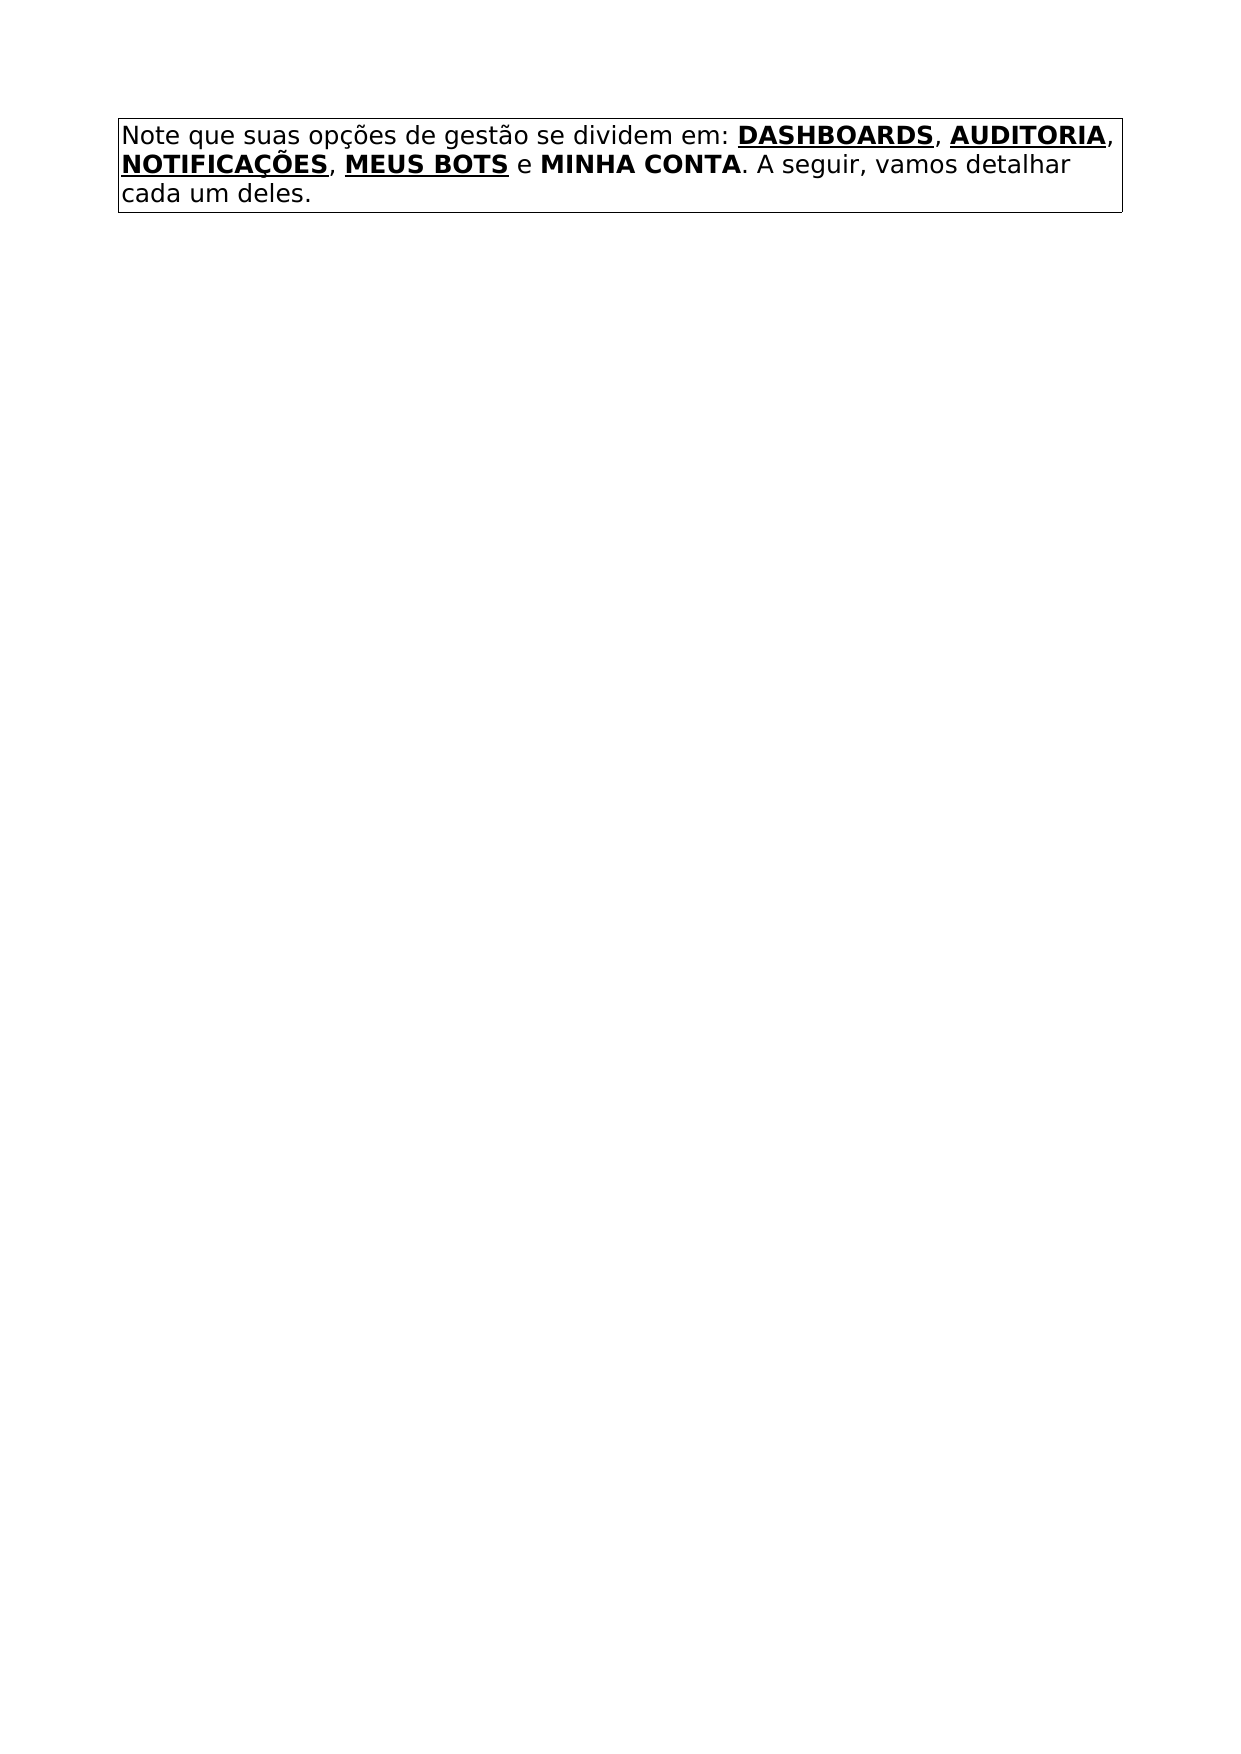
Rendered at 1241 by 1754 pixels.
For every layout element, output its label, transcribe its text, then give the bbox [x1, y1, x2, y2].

table_header Note que suas opções de gestão se dividem em: DASHBOARDS, AUDITORIA, NOTIFICAÇÕES, MEUS BOTS e MINHA CONTA. A seguir, vamos detalhar cada um deles. [119, 119, 1122, 212]
